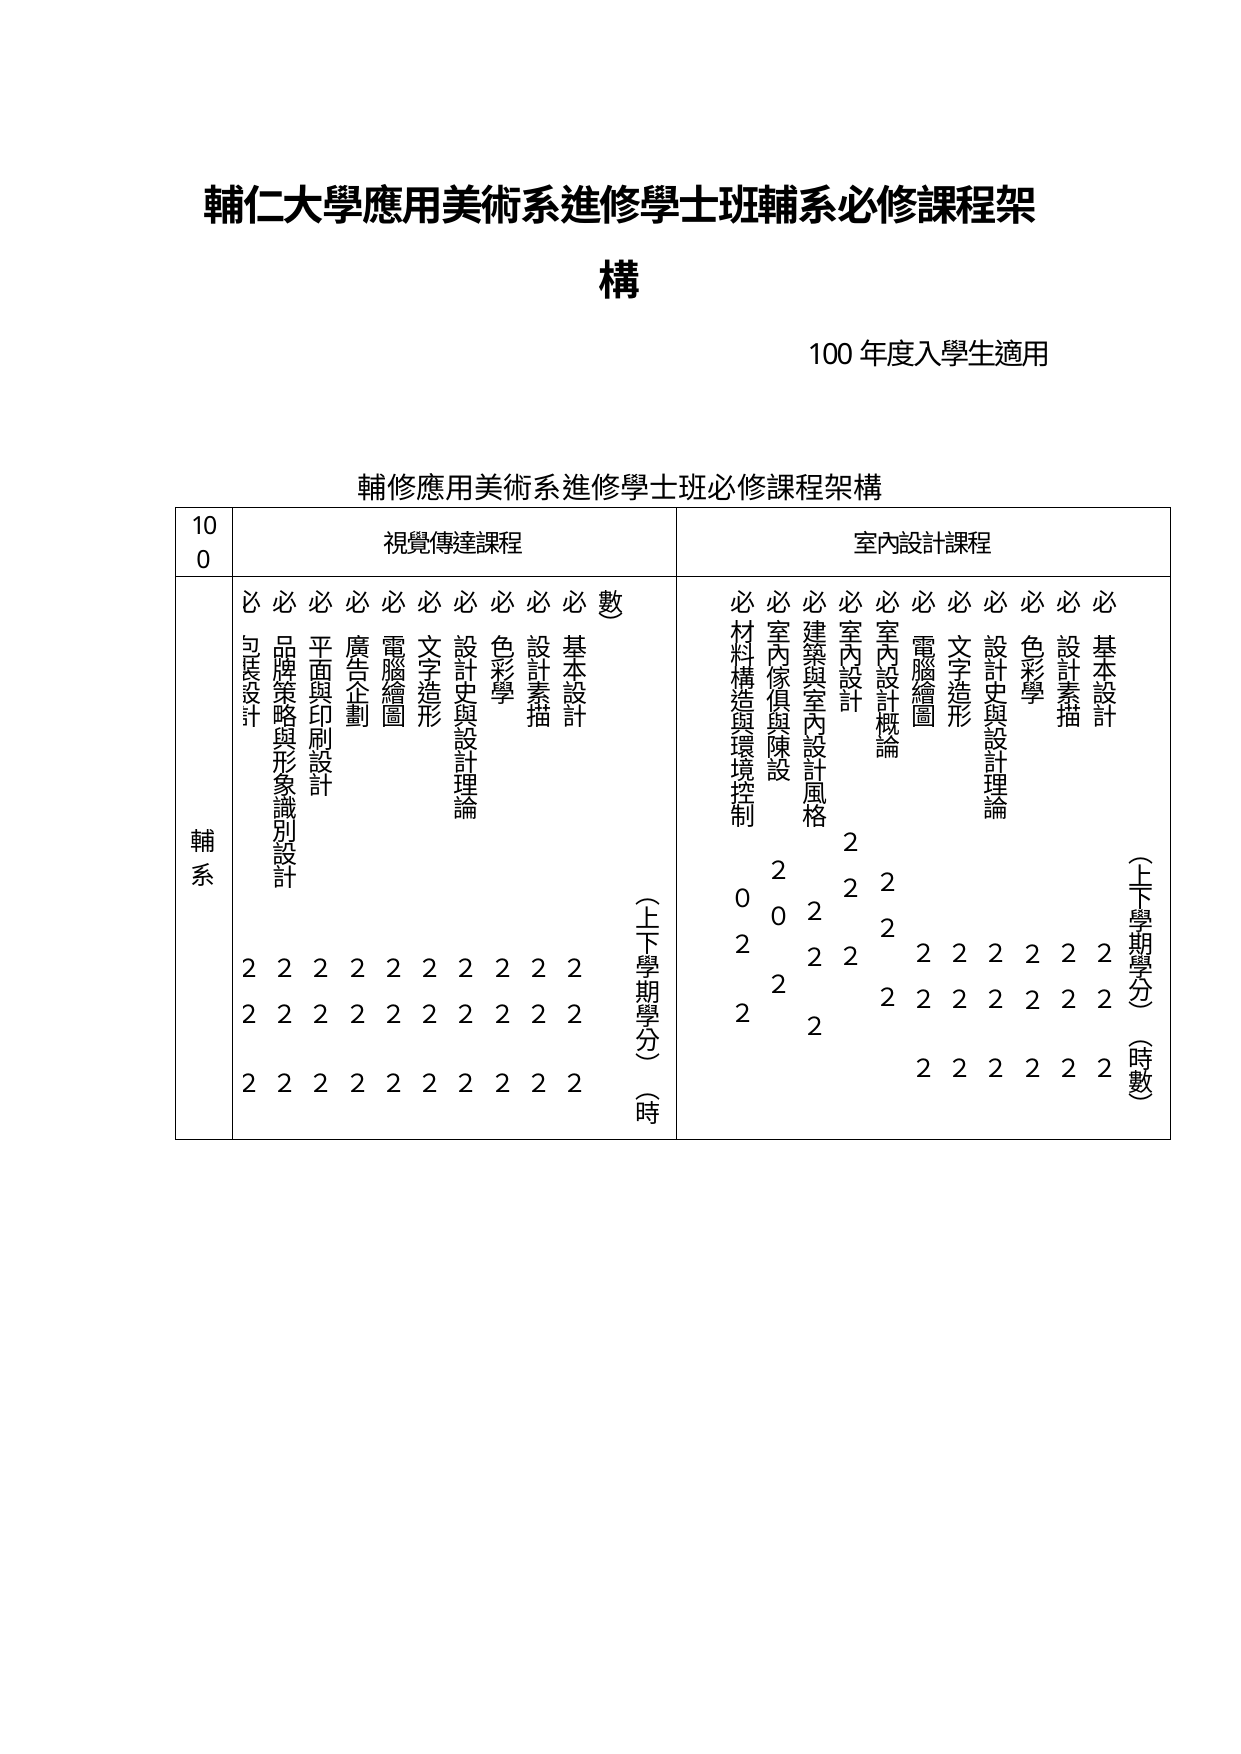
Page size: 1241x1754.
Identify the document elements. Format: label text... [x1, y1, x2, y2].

text 100年度入學生適用 [187, 314, 1053, 389]
table_cell 輔 系 [176, 577, 232, 1139]
table_cell （上下學期學分）（時數） 必 基本設計 ２ ２ ２ 必 設計素描 ２ ２ ２ 必 色彩學 ２ ２ ２ 必 設計史與設計理論 ２ ２ ２ 必 文字造形 ２ ２ ２ 必 電腦繪圖 ２ ２ ２ 必 室內設計概論 ２ ２ ２ 必 室內設計 ２ ２ ２ 必 建築與室內設計風格 ２ ２ ２ 必 室內傢俱與陳設 ２ ０ ２ 必 材料構造與環境控制 ０ ２ ２ 共４０學分 [677, 577, 1170, 1139]
table_header 視覺傳達課程 [233, 508, 676, 576]
table_header 100 [176, 508, 232, 576]
table_cell （上下學期學分）（時數） 必 基本設計 ２ ２ ２ 必 設計素描 ２ ２ ２ 必 色彩學 ２ ２ ２ 必 設計史與設計理論 ２ ２ ２ 必 文字造形 ２ ２ ２ 必 電腦繪圖 ２ ２ ２ 必 廣告企劃 ２ ２ ２ 必 平面與印刷設計 ２ ２ ２ 必 品牌策略與形象識別設計 ２ ２ ２ 必 包裝設計 ２ ２ ２ 共４０學分 [233, 577, 676, 1139]
text 輔仁大學應用美術系進修學士班輔系必修課程架構 [187, 164, 1053, 314]
table_header 室內設計課程 [677, 508, 1170, 576]
text 輔修應用美術系進修學士班必修課程架構 [187, 464, 1053, 507]
